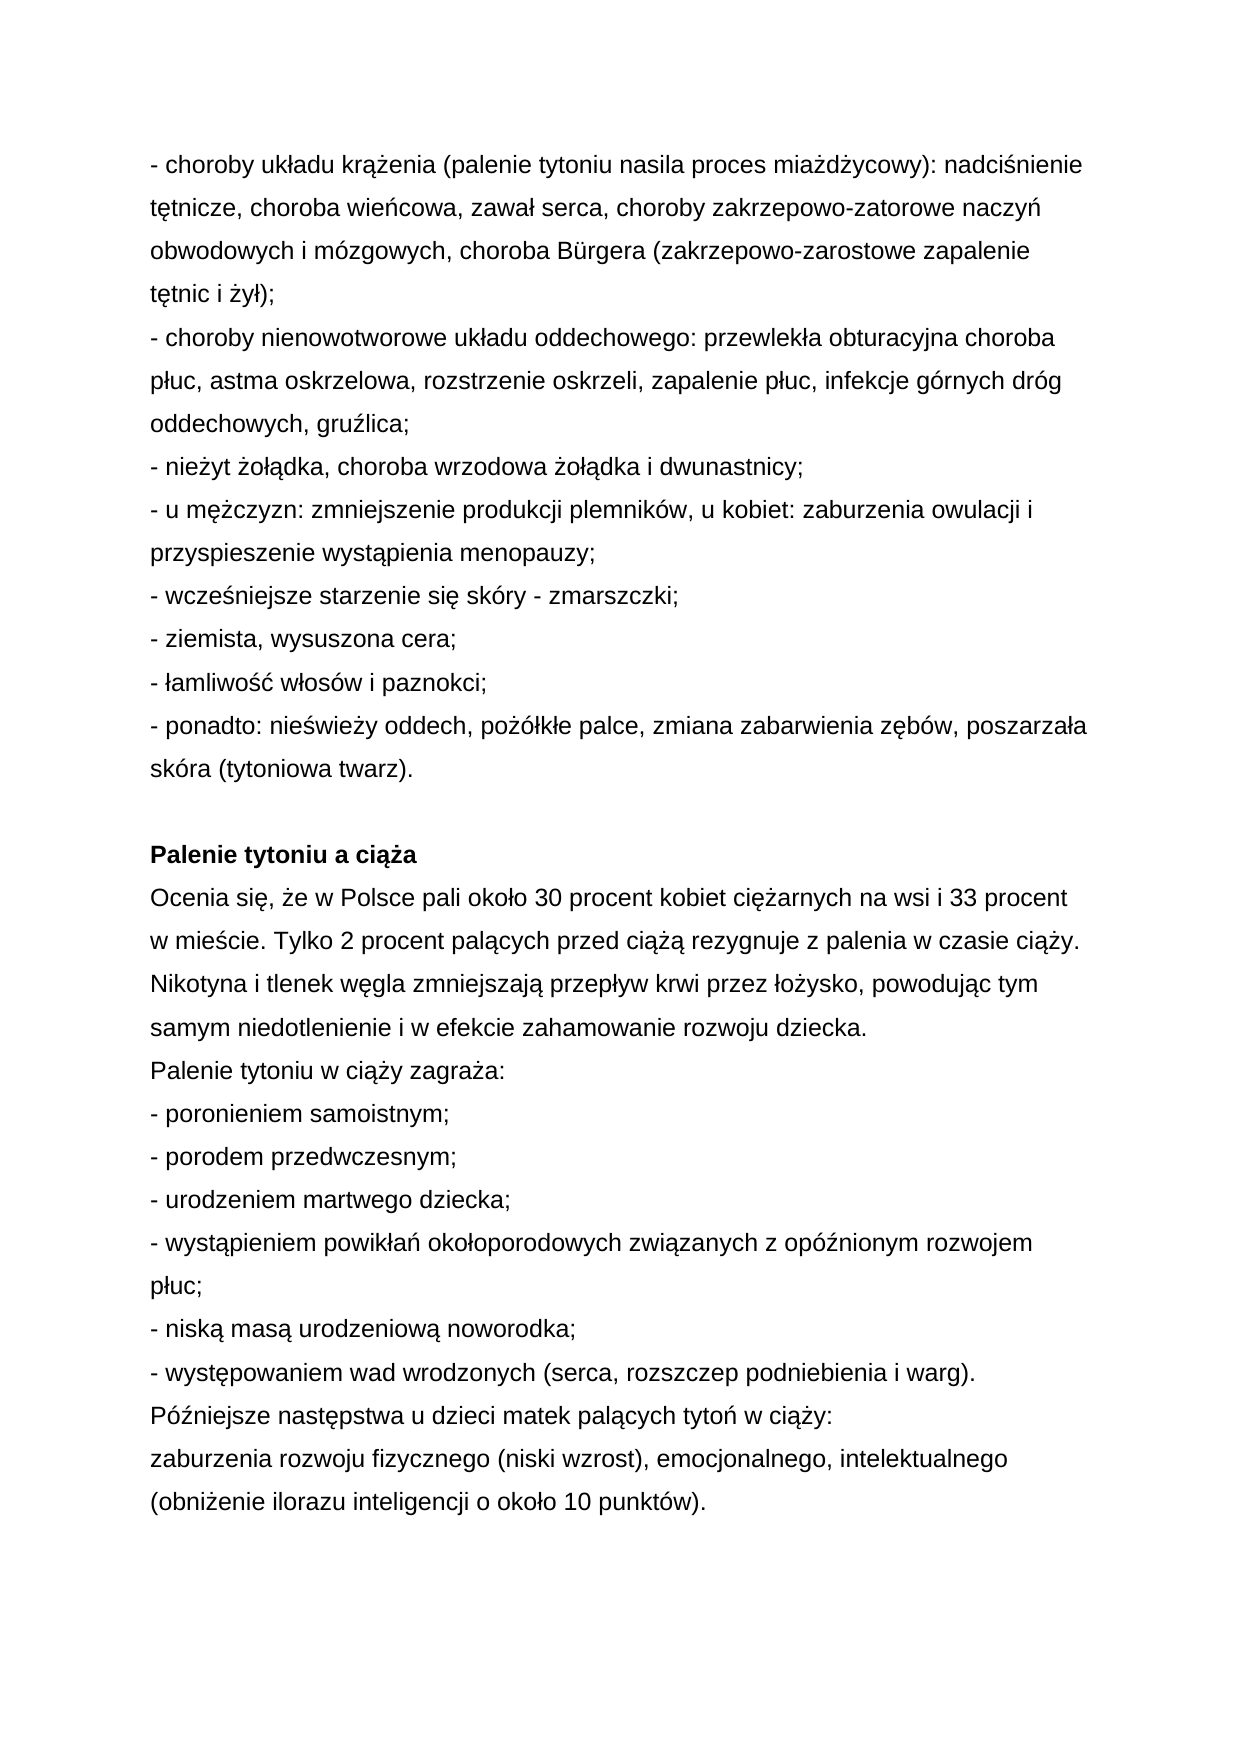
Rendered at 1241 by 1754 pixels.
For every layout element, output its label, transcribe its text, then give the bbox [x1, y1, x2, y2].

text - ziemista, wysuszona cera; [150, 624, 1090, 653]
text - niską masą urodzeniową noworodka; [150, 1314, 1090, 1343]
text - łamliwość włosów i paznokci; [150, 667, 1090, 696]
text - porodem przedwczesnym; [150, 1142, 1090, 1171]
text zaburzenia rozwoju fizycznego (niski wzrost), emocjonalnego, intelektualnego (obniżenie ilorazu inteligencji o około 10 punktów). [150, 1444, 1090, 1516]
text Późniejsze następstwa u dzieci matek palących tytoń w ciąży: [150, 1401, 1090, 1429]
text Palenie tytoniu w ciąży zagraża: [150, 1056, 1090, 1084]
subtitle Palenie tytoniu a ciąża [150, 840, 1090, 869]
text - choroby nienowotworowe układu oddechowego: przewlekła obturacyjna choroba płuc, astma oskrzelowa, rozstrzenie oskrzeli, zapalenie płuc, infekcje górnych dróg oddechowych, gruźlica; [150, 322, 1090, 437]
text - wystąpieniem powikłań okołoporodowych związanych z opóźnionym rozwojem płuc; [150, 1228, 1090, 1300]
text - ponadto: nieświeży oddech, pożółkłe palce, zmiana zabarwienia zębów, poszarzała skóra (tytoniowa twarz). [150, 711, 1090, 782]
text Nikotyna i tlenek węgla zmniejszają przepływ krwi przez łożysko, powodując tym samym niedotlenienie i w efekcie zahamowanie rozwoju dziecka. [150, 969, 1090, 1041]
text Ocenia się, że w Polsce pali około 30 procent kobiet ciężarnych na wsi i 33 procent w mieście. Tylko 2 procent palących przed ciążą rezygnuje z palenia w czasie ciąży. [150, 883, 1090, 955]
text - wcześniejsze starzenie się skóry - zmarszczki; [150, 581, 1090, 610]
text - urodzeniem martwego dziecka; [150, 1185, 1090, 1214]
text - choroby układu krążenia (palenie tytoniu nasila proces miażdżycowy): nadciśnienie tętnicze, choroba wieńcowa, zawał serca, choroby zakrzepowo-zatorowe naczyń obwodowych i mózgowych, choroba Bürgera (zakrzepowo-zarostowe zapalenie tętnic i żył); [150, 150, 1090, 308]
text - nieżyt żołądka, choroba wrzodowa żołądka i dwunastnicy; [150, 452, 1090, 481]
text - poronieniem samoistnym; [150, 1099, 1090, 1127]
text - u mężczyzn: zmniejszenie produkcji plemników, u kobiet: zaburzenia owulacji i przyspieszenie wystąpienia menopauzy; [150, 495, 1090, 567]
text - występowaniem wad wrodzonych (serca, rozszczep podniebienia i warg). [150, 1357, 1090, 1386]
